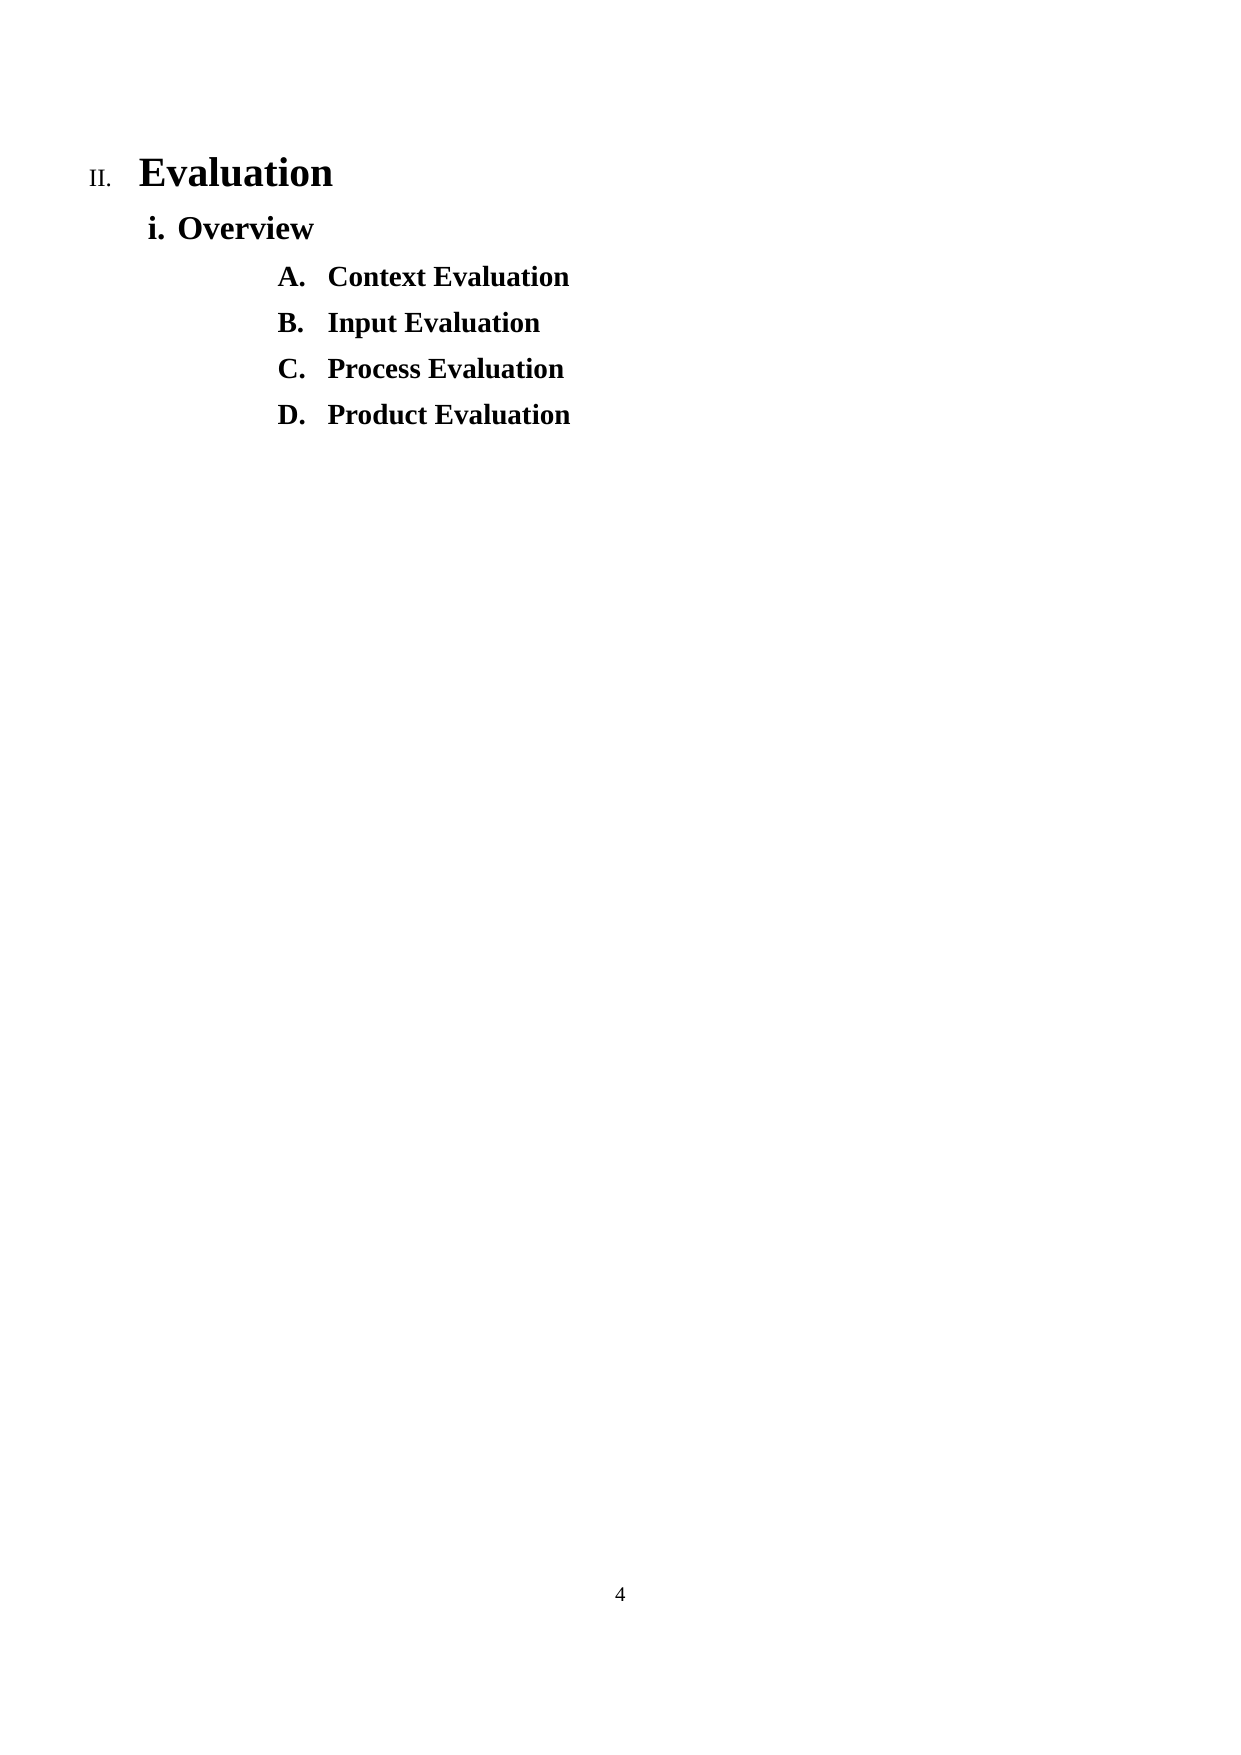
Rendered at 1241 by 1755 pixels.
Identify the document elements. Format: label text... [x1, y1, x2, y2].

text i. Overview [148, 208, 1152, 246]
list Product Evaluation [277, 397, 1152, 431]
list Process Evaluation [277, 351, 1152, 384]
list Context Evaluation [277, 259, 1152, 292]
list Input Evaluation [277, 305, 1152, 338]
list Evaluation [89, 148, 1152, 196]
